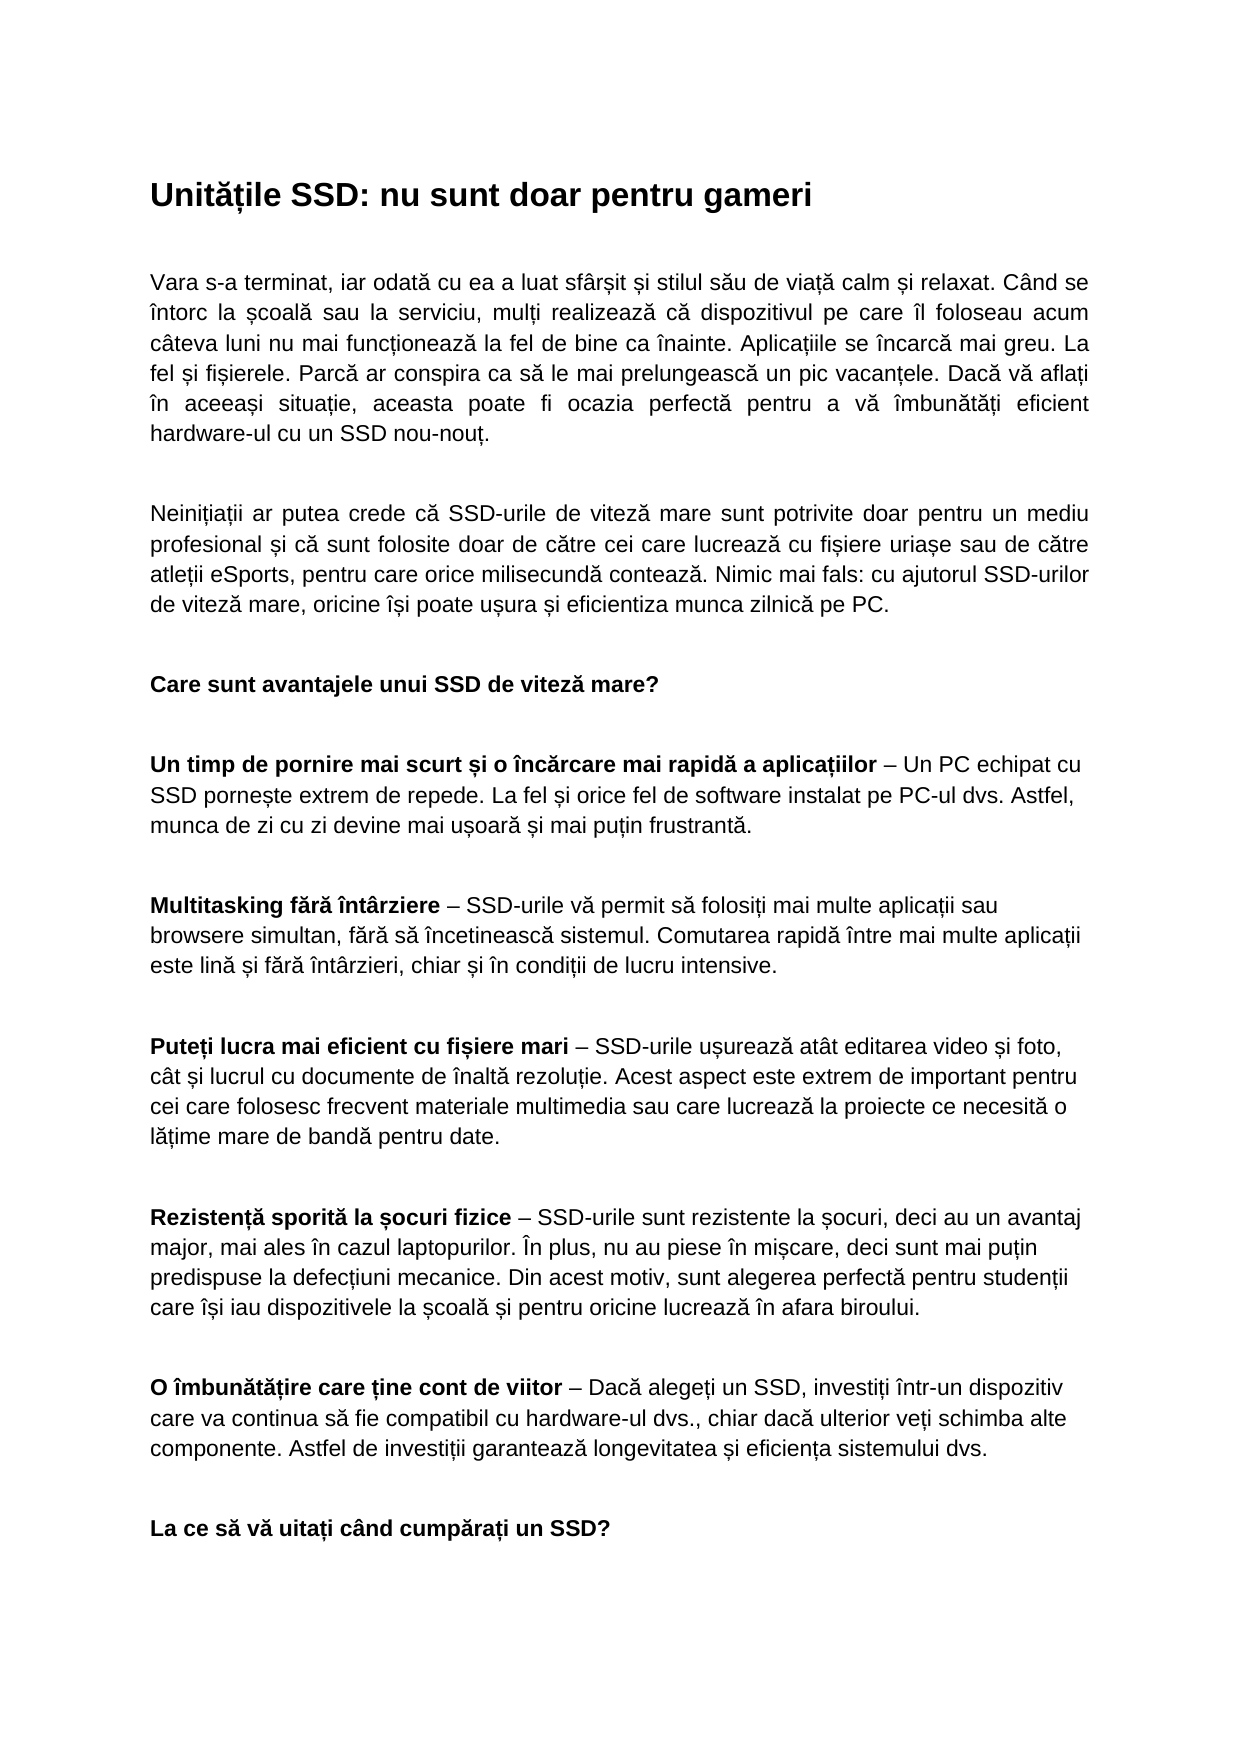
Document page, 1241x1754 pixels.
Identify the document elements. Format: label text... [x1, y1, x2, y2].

text Unitățile SSD: nu sunt doar pentru gameri [150, 175, 1091, 213]
text Un timp de pornire mai scurt și o încărcare mai rapidă a aplicațiilor – Un PC echipat cu SSD pornește extrem de repede. La fel și orice fel de software instalat pe PC-ul dvs. Astfel, munca de zi cu zi devine mai ușoară și mai puțin frustrantă. [150, 751, 1091, 838]
text O îmbunătățire care ține cont de viitor – Dacă alegeți un SSD, investiți într-un dispozitiv care va continua să fie compatibil cu hardware-ul dvs., chiar dacă ulterior veți schimba alte componente. Astfel de investiții garantează longevitatea și eficiența sistemului dvs. [150, 1374, 1091, 1461]
text Neinițiații ar putea crede că SSD-urile de viteză mare sunt potrivite doar pentru un mediu profesional și că sunt folosite doar de către cei care lucrează cu fișiere uriașe sau de către atleții eSports, pentru care orice milisecundă contează. Nimic mai fals: cu ajutorul SSD-urilor de viteză mare, oricine își poate ușura și eficientiza munca zilnică pe PC. [150, 500, 1091, 617]
text Multitasking fără întârziere – SSD-urile vă permit să folosiți mai multe aplicații sau browsere simultan, fără să încetinească sistemul. Comutarea rapidă între mai multe aplicații este lină și fără întârzieri, chiar și în condiții de lucru intensive. [150, 892, 1091, 979]
text Vara s-a terminat, iar odată cu ea a luat sfârșit și stilul său de viață calm și relaxat. Când se întorc la școală sau la serviciu, mulți realizează că dispozitivul pe care îl foloseau acum câteva luni nu mai funcționează la fel de bine ca înainte. Aplicațiile se încarcă mai greu. La fel și fișierele. Parcă ar conspira ca să le mai prelungească un pic vacanțele. Dacă vă aflați în aceeași situație, aceasta poate fi ocazia perfectă pentru a vă îmbunătăți eficient hardware-ul cu un SSD nou-nouț. [150, 269, 1091, 447]
text Puteți lucra mai eficient cu fișiere mari – SSD-urile ușurează atât editarea video și foto, cât și lucrul cu documente de înaltă rezoluție. Acest aspect este extrem de important pentru cei care folosesc frecvent materiale multimedia sau care lucrează la proiecte ce necesită o lățime mare de bandă pentru date. [150, 1033, 1091, 1150]
text La ce să vă uitați când cumpărați un SSD? [150, 1515, 1091, 1541]
text Rezistență sporită la șocuri fizice – SSD-urile sunt rezistente la șocuri, deci au un avantaj major, mai ales în cazul laptopurilor. În plus, nu au piese în mișcare, deci sunt mai puțin predispuse la defecțiuni mecanice. Din acest motiv, sunt alegerea perfectă pentru studenții care își iau dispozitivele la școală și pentru oricine lucrează în afara biroului. [150, 1203, 1091, 1321]
text Care sunt avantajele unui SSD de viteză mare? [150, 671, 1091, 698]
